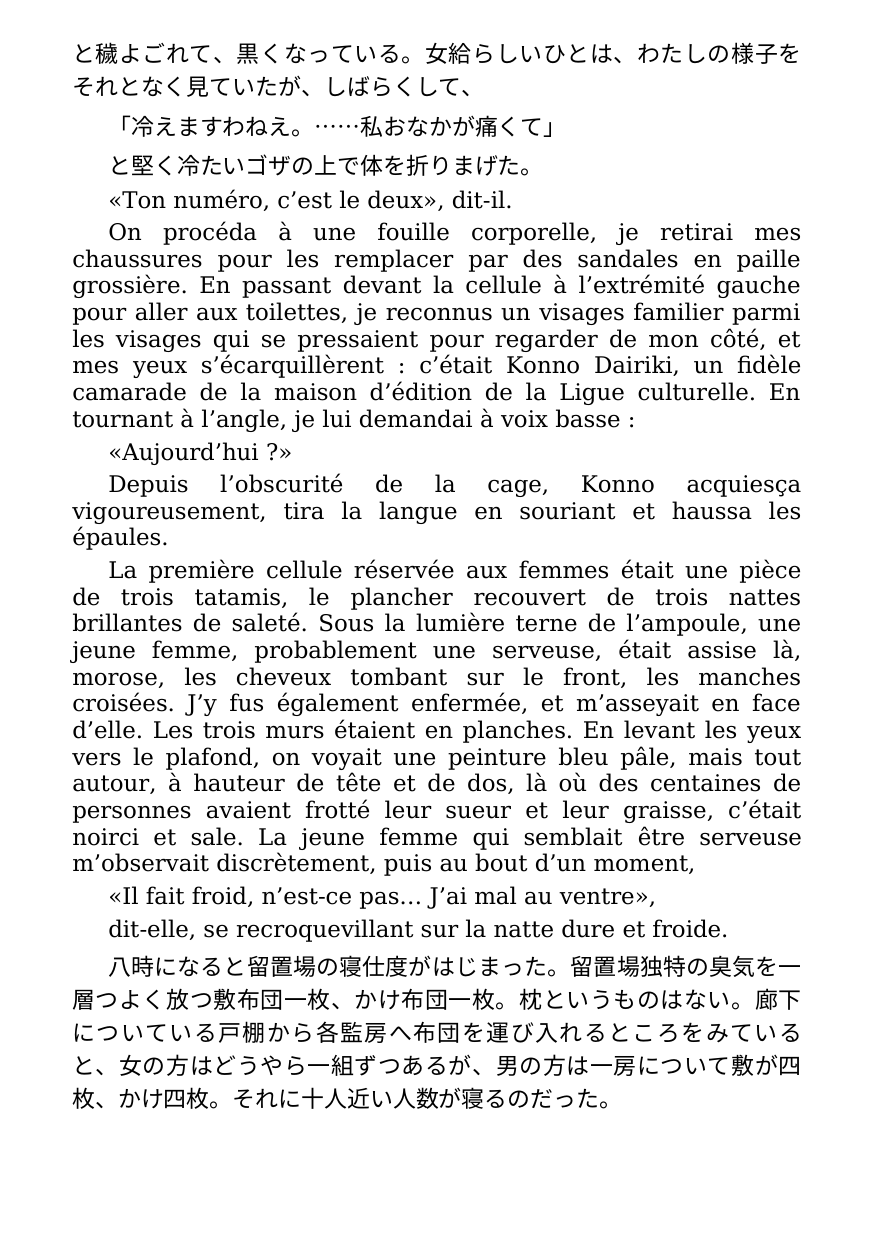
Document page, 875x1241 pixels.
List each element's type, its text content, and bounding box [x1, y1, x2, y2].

text dit-elle, se recroquevillant sur la natte dure et froide. [72, 916, 802, 942]
text «Aujourd’hui ?» [72, 439, 802, 465]
text On procéda à une fouille corporelle, je retirai mes chaussures pour les remplacer par des sandales en paille grossière. En passant devant la cellule à l’extrémité gauche pour aller aux toilettes, je reconnus un visages familier parmi les visages qui se pressaient pour regarder de mon côté, et mes yeux s’écarquillèrent : c’était Konno Dairiki, un fidèle camarade de la maison d’édition de la Ligue culturelle. En tournant à l’angle, je lui demandai à voix basse : [72, 219, 802, 433]
text と穢よごれて、黒くなっている。女給らしいひとは、わたしの様子をそれとなく見ていたが、しばらくして、 [72, 36, 802, 102]
text La première cellule réservée aux femmes était une pièce de trois tatamis, le plancher recouvert de trois nattes brillantes de saleté. Sous la lumière terne de l’ampoule, une jeune femme, probablement une serveuse, était assise là, morose, les cheveux tombant sur le front, les manches croisées. J’y fus également enfermée, et m’asseyait en face d’elle. Les trois murs étaient en planches. En levant les yeux vers le plafond, on voyait une peinture bleu pâle, mais tout autour, à hauteur de tête et de dos, là où des centaines de personnes avaient frotté leur sueur et leur graisse, c’était noirci et sale. La jeune femme qui semblait être serveuse m’observait discrètement, puis au bout d’un moment, [72, 557, 802, 877]
text «Ton numéro, c’est le deux», dit-il. [72, 187, 802, 213]
text 八時になると留置場の寝仕度がはじまった。留置場独特の臭気を一層つよく放つ敷布団一枚、かけ布団一枚。枕というものはない。廊下についている戸棚から各監房へ布団を運び入れるところをみていると、女の方はどうやら一組ずつあるが、男の方は一房について敷が四枚、かけ四枚。それに十人近い人数が寝るのだった。 [72, 948, 802, 1114]
text «Il fait froid, n’est-ce pas… J’ai mal au ventre», [72, 883, 802, 910]
text と堅く冷たいゴザの上で体を折りまげた。 [72, 148, 802, 181]
text Depuis l’obscurité de la cage, Konno acquiesça vigoureusement, tira la langue en souriant et haussa les épaules. [72, 471, 802, 551]
text 「冷えますわねえ。……私おなかが痛くて」 [72, 108, 802, 142]
